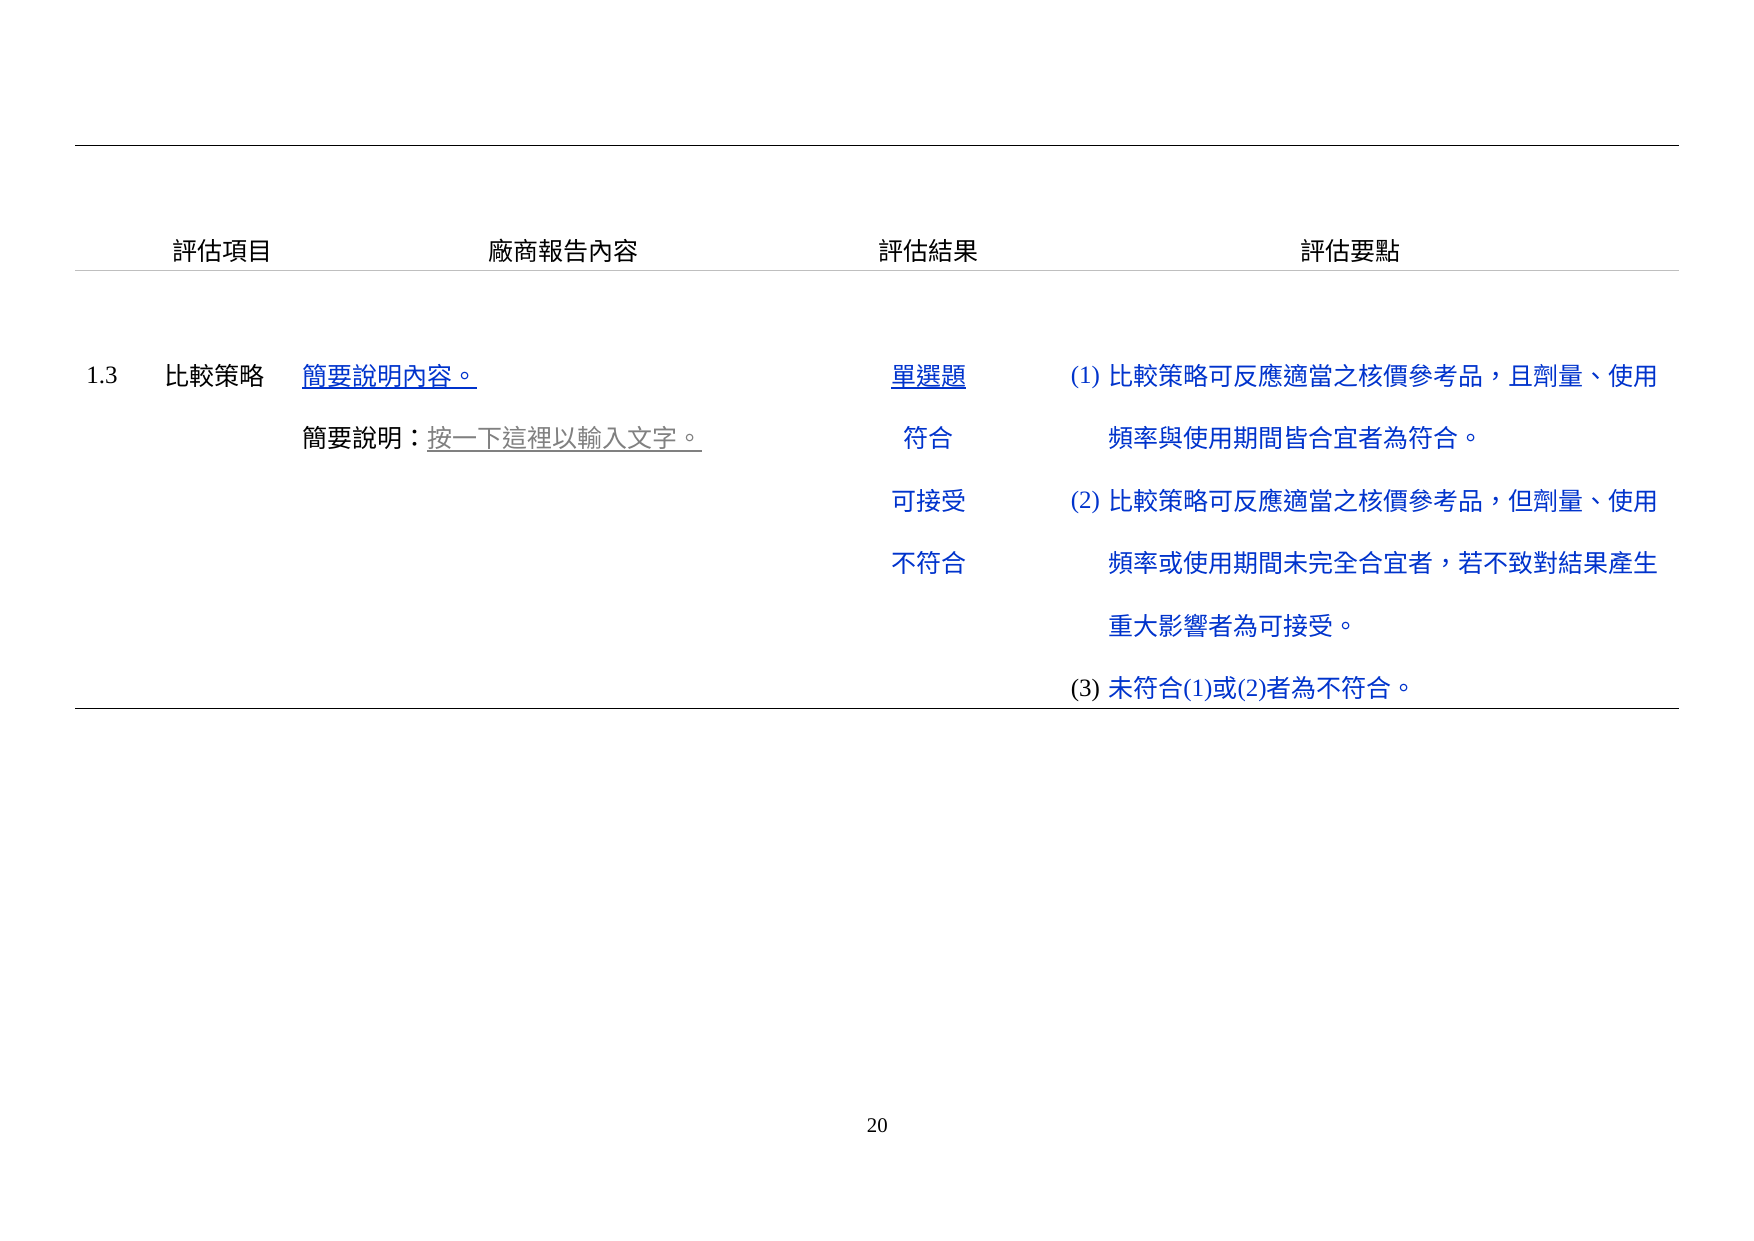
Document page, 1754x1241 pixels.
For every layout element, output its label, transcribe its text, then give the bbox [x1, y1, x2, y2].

table_cell 1.3 [75, 271, 153, 708]
table_header 評估結果 [836, 146, 1022, 270]
table_cell 簡要說明內容。 簡要說明：按一下這裡以輸入文字。 [291, 271, 836, 708]
table_header 廠商報告內容 [291, 146, 836, 270]
table_cell 比較策略 [153, 271, 291, 708]
table_header 評估要點 [1022, 146, 1679, 270]
table_header 評估項目 [153, 146, 291, 270]
table_header [75, 146, 153, 270]
table_cell 比較策略可反應適當之核價參考品，且劑量、使用頻率與使用期間皆合宜者為符合。 比較策略可反應適當之核價參考品，但劑量、使用頻率或使用期間未完全合宜者，若不致對結果產生重大影響者為可接受。 未符合(1)或(2)者為不符合。 [1022, 271, 1679, 708]
table_cell 單選題 符合 可接受 不符合 [836, 271, 1022, 708]
